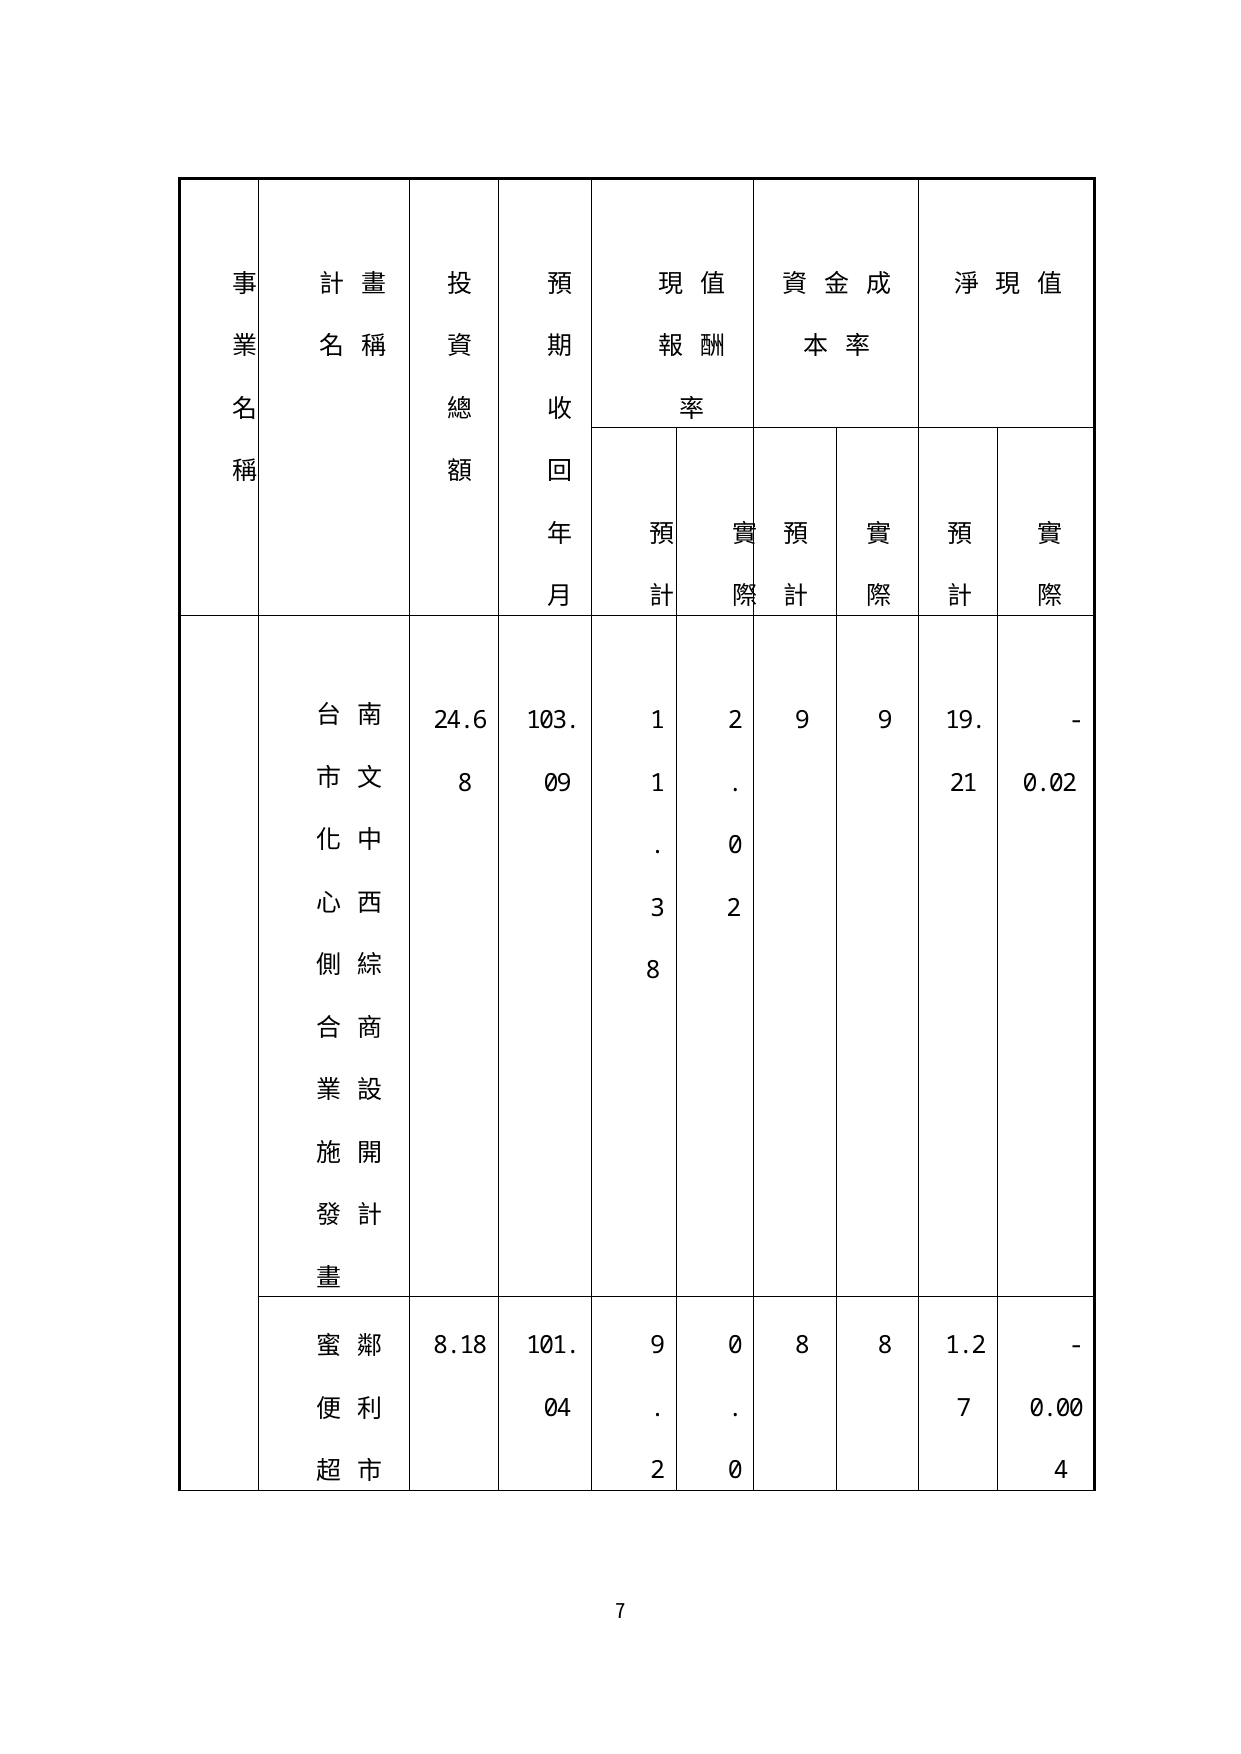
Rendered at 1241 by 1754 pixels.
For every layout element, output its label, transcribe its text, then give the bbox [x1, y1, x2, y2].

table_cell 實際 [837, 428, 918, 615]
table_cell -0.004 [998, 1297, 1093, 1490]
table_cell 101.04 [499, 1297, 591, 1490]
table_cell 9 [754, 616, 836, 1296]
table_header 現值報酬率 [592, 180, 753, 427]
table_cell 0.0 [677, 1297, 753, 1490]
table_cell 9 [837, 616, 918, 1296]
table_cell 台南市文化中心西側綜合商業設施開發計畫 [259, 616, 409, 1296]
table_cell 2.02 [677, 616, 753, 1296]
table_header 投資總額 [410, 180, 498, 615]
table_cell 蜜鄰便利超市 [259, 1297, 409, 1490]
table_cell 預計 [754, 428, 836, 615]
table_cell 實際 [677, 428, 753, 615]
table_header 淨現值 [919, 180, 1093, 427]
table_cell [181, 616, 258, 1490]
table_header 資金成本率 [754, 180, 918, 427]
table_cell 103.09 [499, 616, 591, 1296]
table_cell 預計 [592, 428, 676, 615]
table_header 計畫名稱 [259, 180, 409, 615]
table_cell 1.27 [919, 1297, 997, 1490]
table_cell 24.68 [410, 616, 498, 1296]
table_cell 19.21 [919, 616, 997, 1296]
table_cell 8 [837, 1297, 918, 1490]
table_cell 11.38 [592, 616, 676, 1296]
table_header 事業名稱 [181, 180, 258, 615]
table_cell 8 [754, 1297, 836, 1490]
table_cell 預計 [919, 428, 997, 615]
table_cell 9.2 [592, 1297, 676, 1490]
table_cell 8.18 [410, 1297, 498, 1490]
table_cell 實際 [998, 428, 1093, 615]
table_cell -0.02 [998, 616, 1093, 1296]
table_header 預期收回年月 [499, 180, 591, 615]
